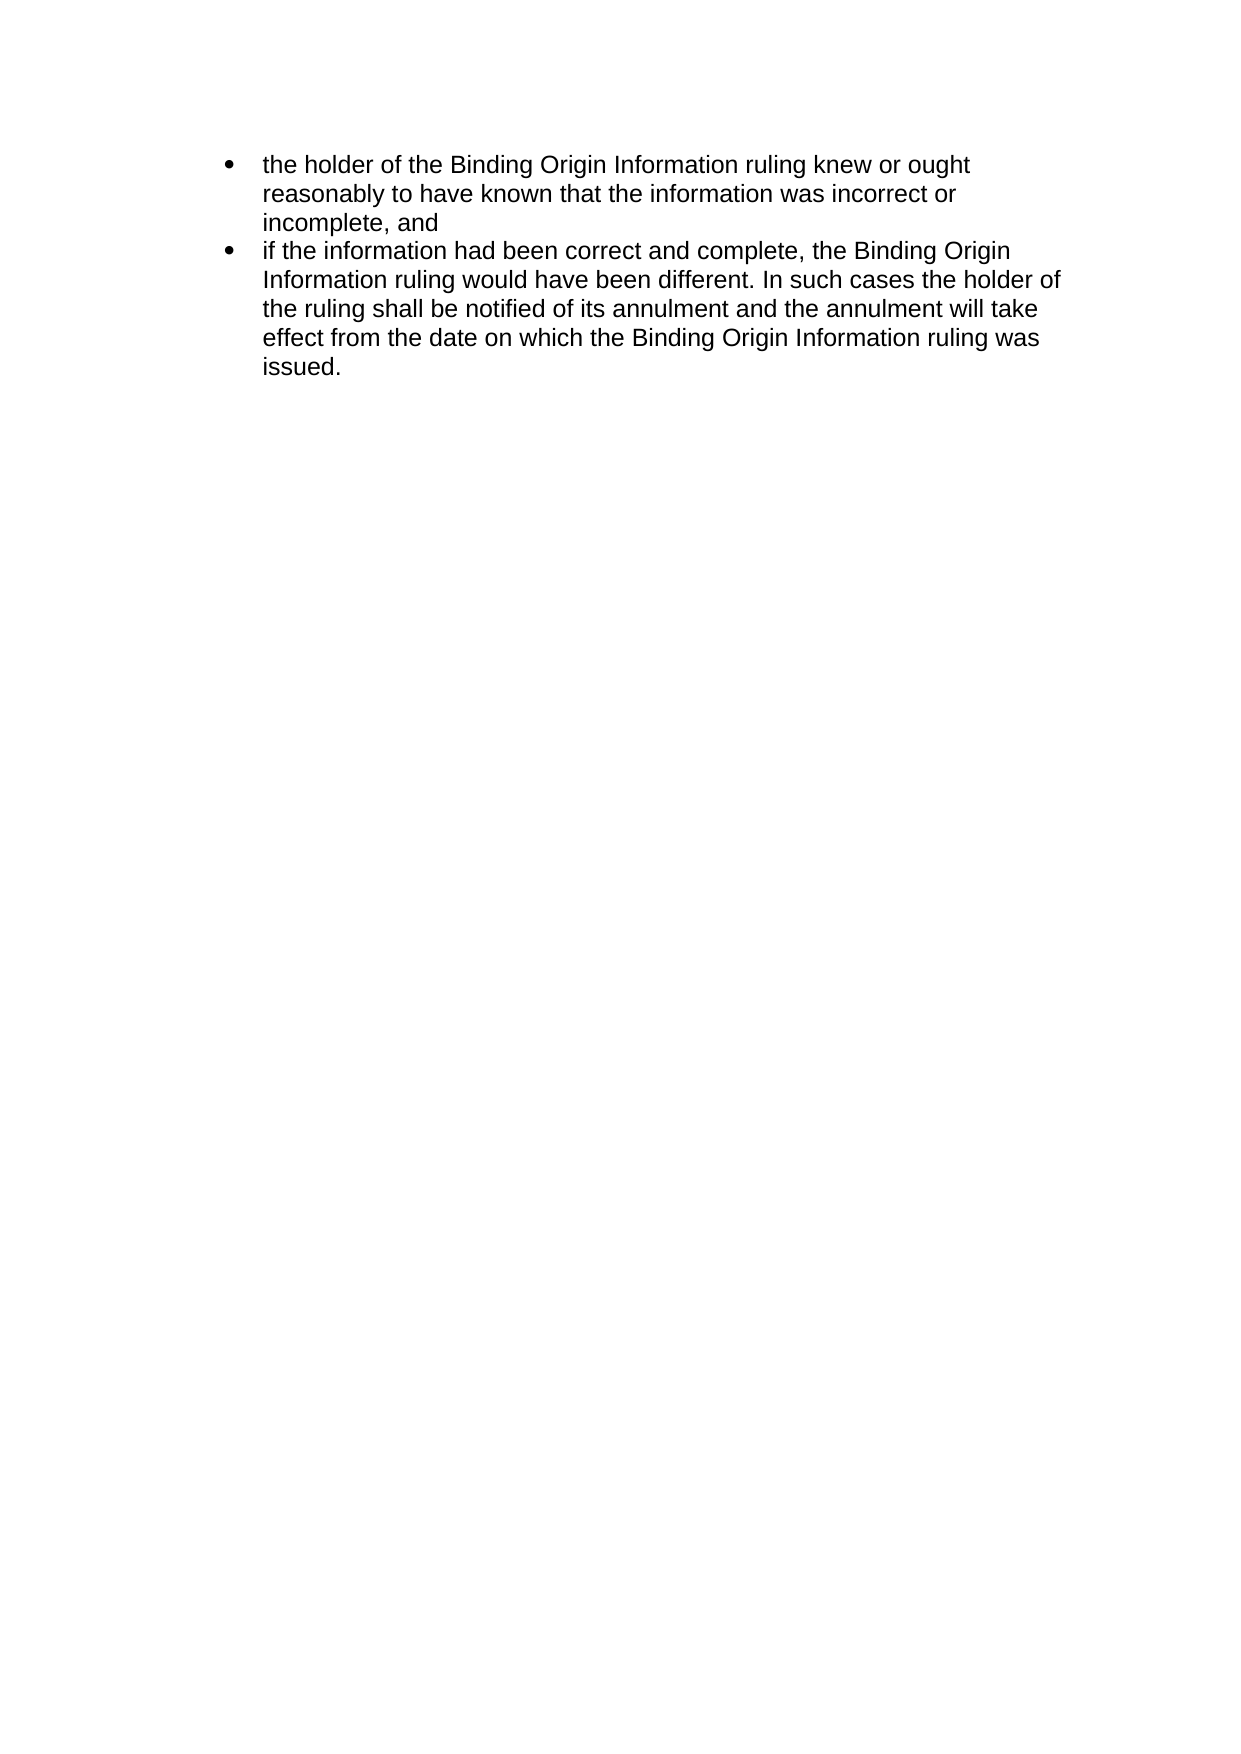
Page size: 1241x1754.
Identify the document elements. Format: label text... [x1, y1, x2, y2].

list if the information had been correct and complete, the Binding Origin Information ruling would have been different. In such cases the holder of the ruling shall be notified of its annulment and the annulment will take effect from the date on which the Binding Origin Information ruling was issued. [225, 236, 1090, 380]
list the holder of the Binding Origin Information ruling knew or ought reasonably to have known that the information was incorrect or incomplete, and [225, 150, 1090, 236]
